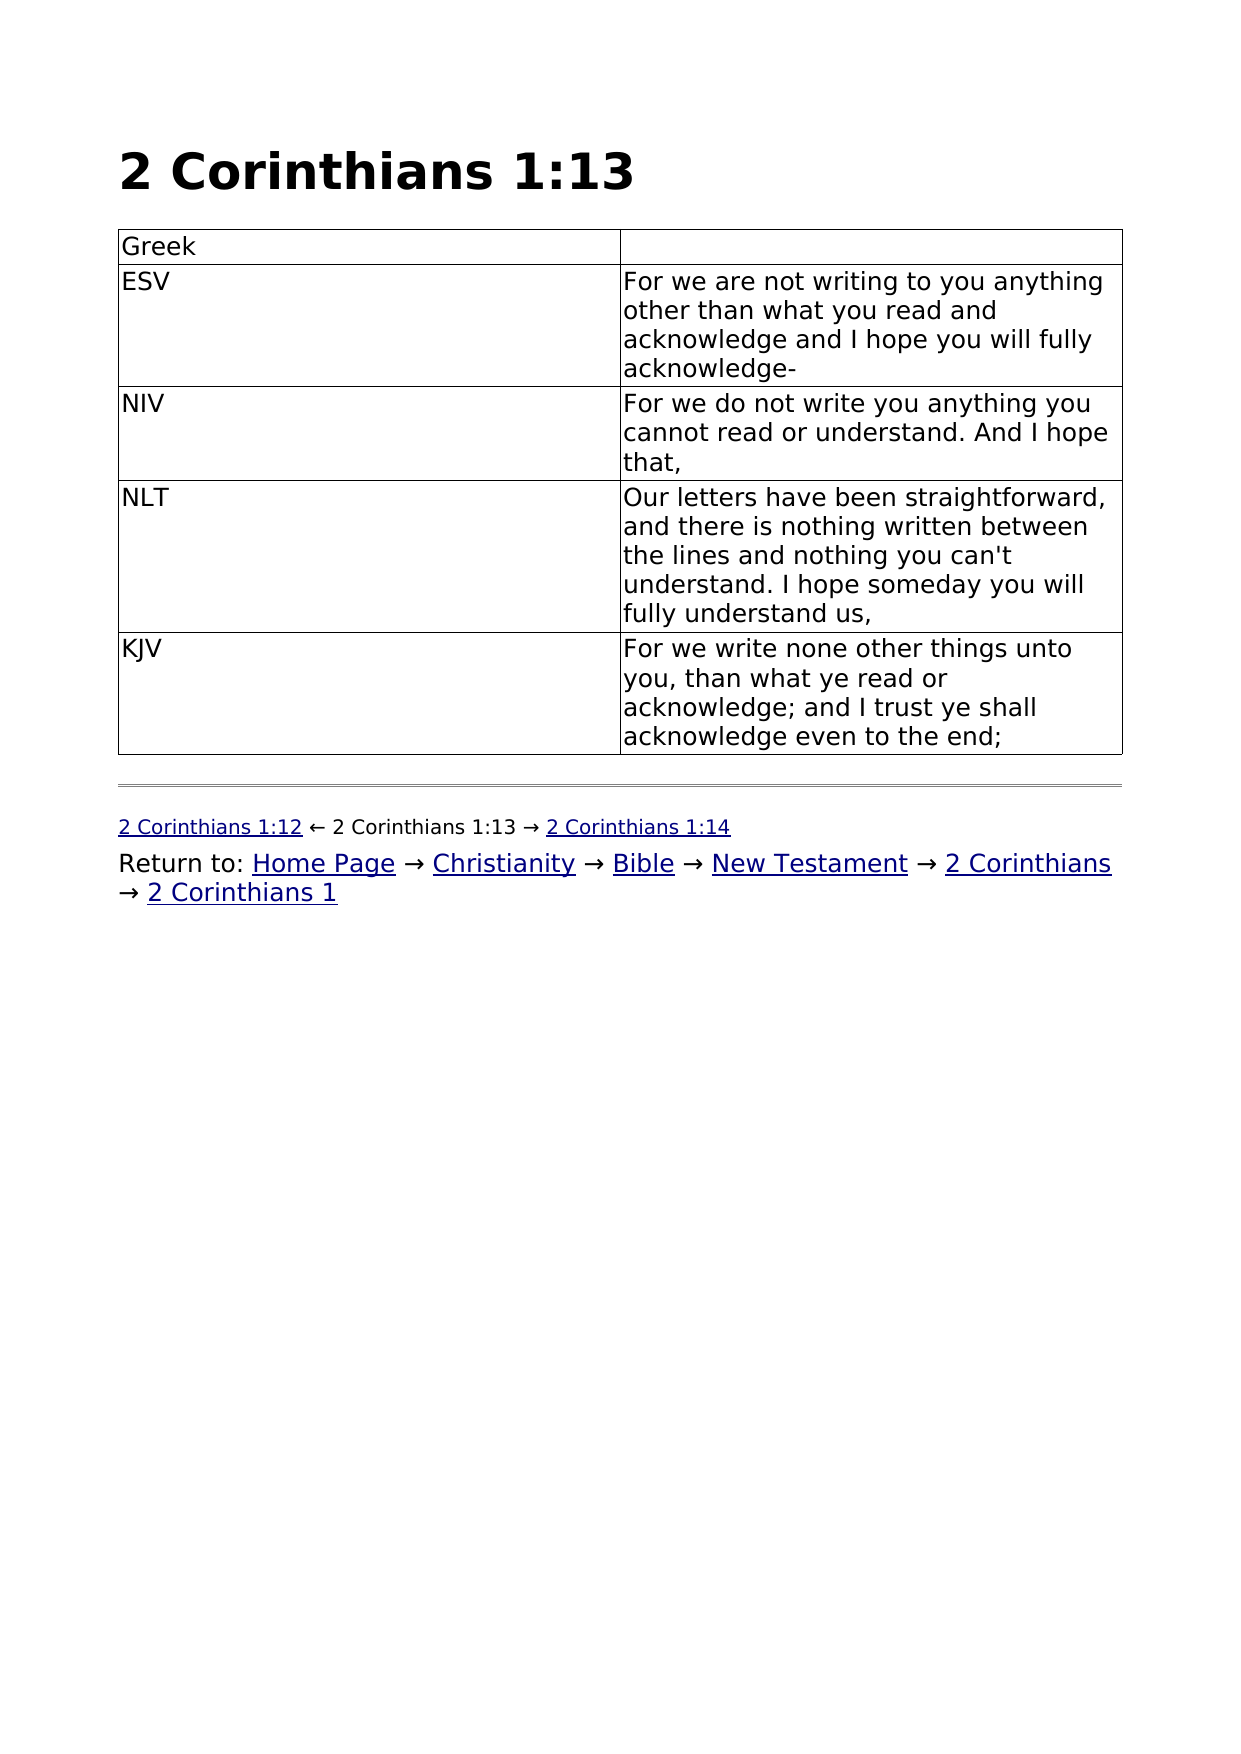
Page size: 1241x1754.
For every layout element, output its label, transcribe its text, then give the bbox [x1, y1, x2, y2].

table_cell NIV [119, 387, 620, 480]
text 2 Corinthians 1:12 ← 2 Corinthians 1:13 → 2 Corinthians 1:14 [118, 815, 1122, 849]
table_cell NLT [119, 481, 620, 632]
table_cell ESV [119, 265, 620, 386]
table_cell For we do not write you anything you cannot read or understand. And I hope that, [621, 387, 1122, 480]
table_cell KJV [119, 633, 620, 754]
table_cell Our letters have been straightforward, and there is nothing written between the lines and nothing you can't understand. I hope someday you will fully understand us, [621, 481, 1122, 632]
table_header [621, 230, 1122, 264]
text Return to: Home Page → Christianity → Bible → New Testament → 2 Corinthians → 2 Corinthians 1 [118, 849, 1122, 908]
table_header Greek [119, 230, 620, 264]
table_cell For we write none other things unto you, than what ye read or acknowledge; and I trust ye shall acknowledge even to the end; [621, 633, 1122, 754]
subtitle 2 Corinthians 1:13 [118, 143, 1122, 201]
table_cell For we are not writing to you anything other than what you read and acknowledge and I hope you will fully acknowledge- [621, 265, 1122, 386]
